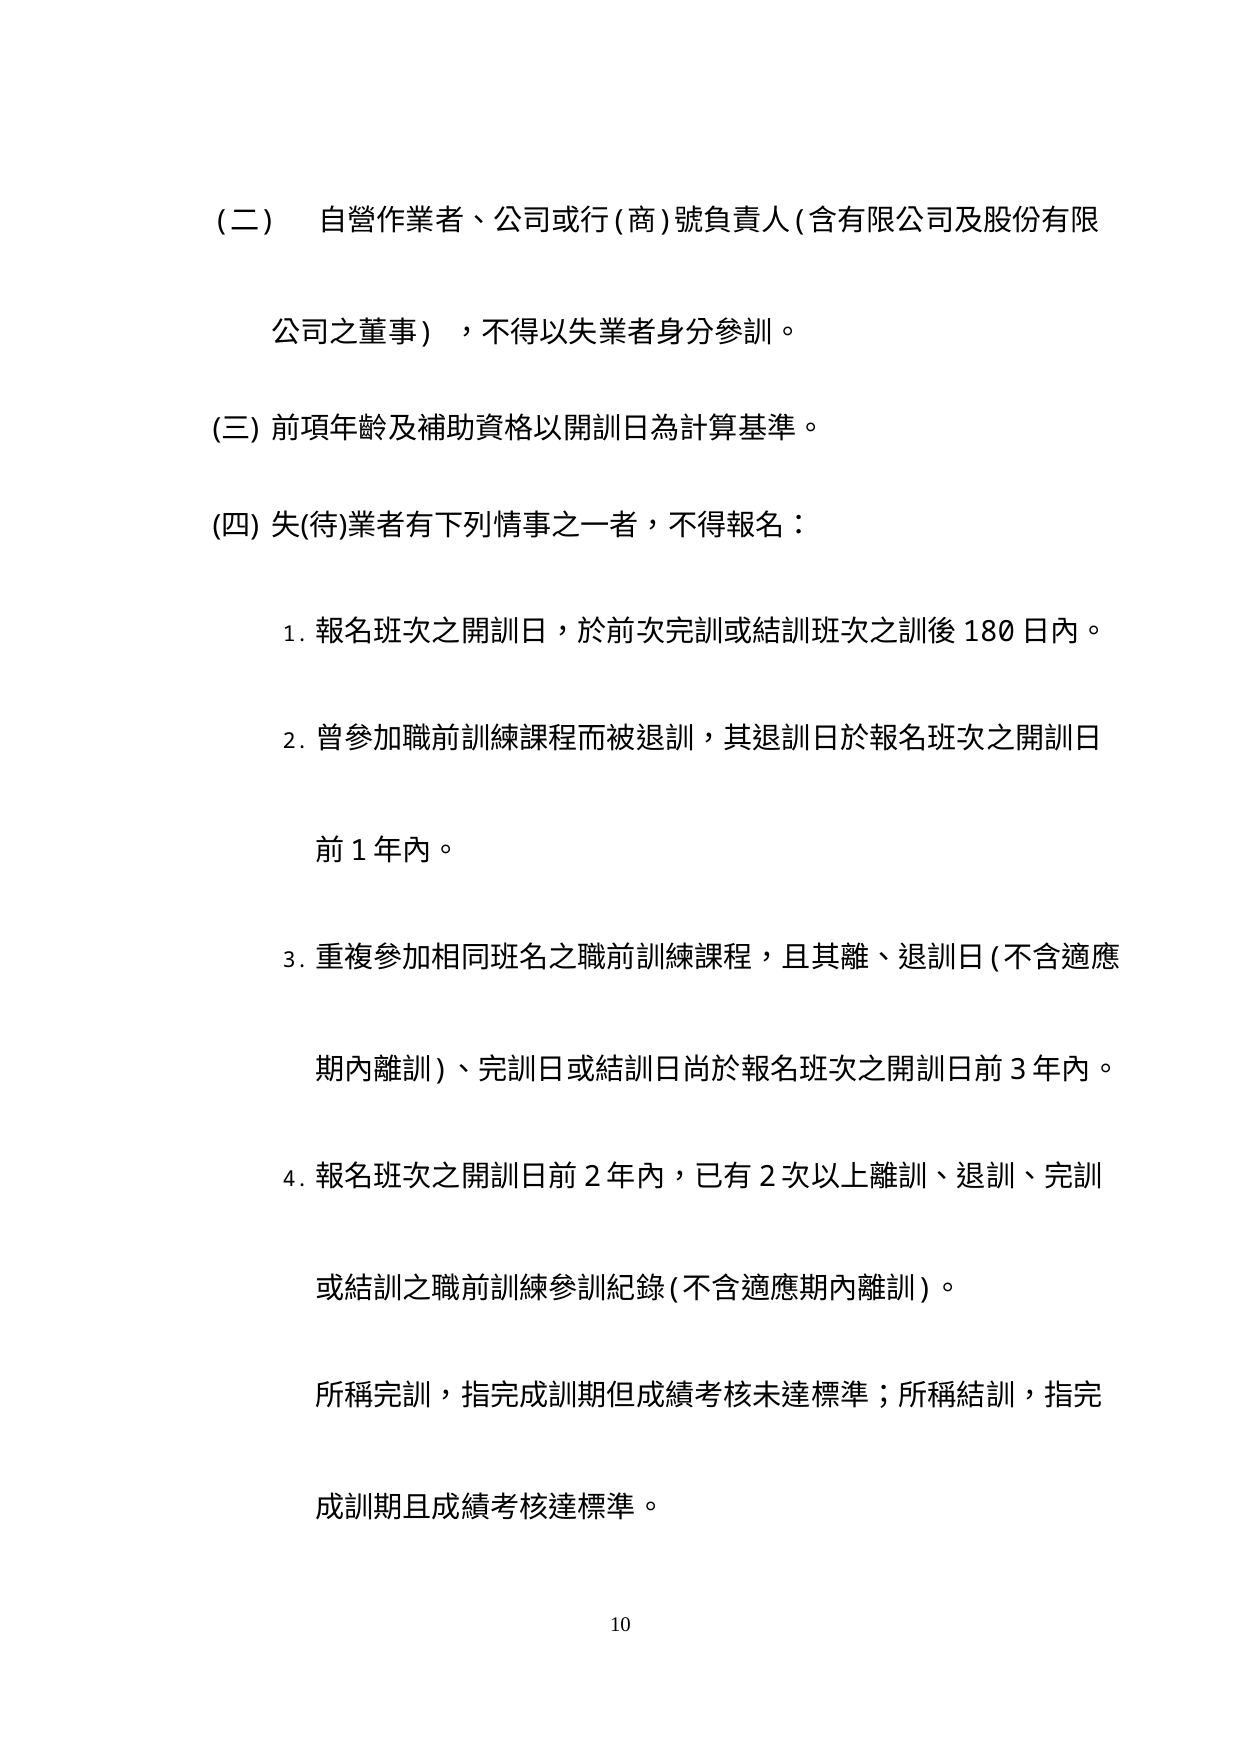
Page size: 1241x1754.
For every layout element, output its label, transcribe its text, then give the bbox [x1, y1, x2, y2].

list 重複參加相同班名之職前訓練課程，且其離、退訓日(不含適應期內離訓)、完訓日或結訓日尚於報名班次之開訓日前3年內。 [282, 917, 1122, 1104]
list 失(待)業者有下列情事之一者，不得報名： [212, 485, 1122, 560]
list 報名班次之開訓日，於前次完訓或結訓班次之訓後180日內。 [282, 591, 1122, 666]
list 曾參加職前訓練課程而被退訓，其退訓日於報名班次之開訓日前1年內。 [282, 698, 1122, 885]
list 前項年齡及補助資格以開訓日為計算基準。 [212, 389, 1122, 464]
list 自營作業者、公司或行(商)號負責人(含有限公司及股份有限公司之董事) ，不得以失業者身分參訓。 [212, 180, 1122, 367]
list 報名班次之開訓日前2年內，已有2次以上離訓、退訓、完訓或結訓之職前訓練參訓紀錄(不含適應期內離訓)。 [282, 1136, 1122, 1323]
list 所稱完訓，指完成訓期但成績考核未達標準；所稱結訓，指完成訓期且成績考核達標準。 [282, 1355, 1122, 1543]
